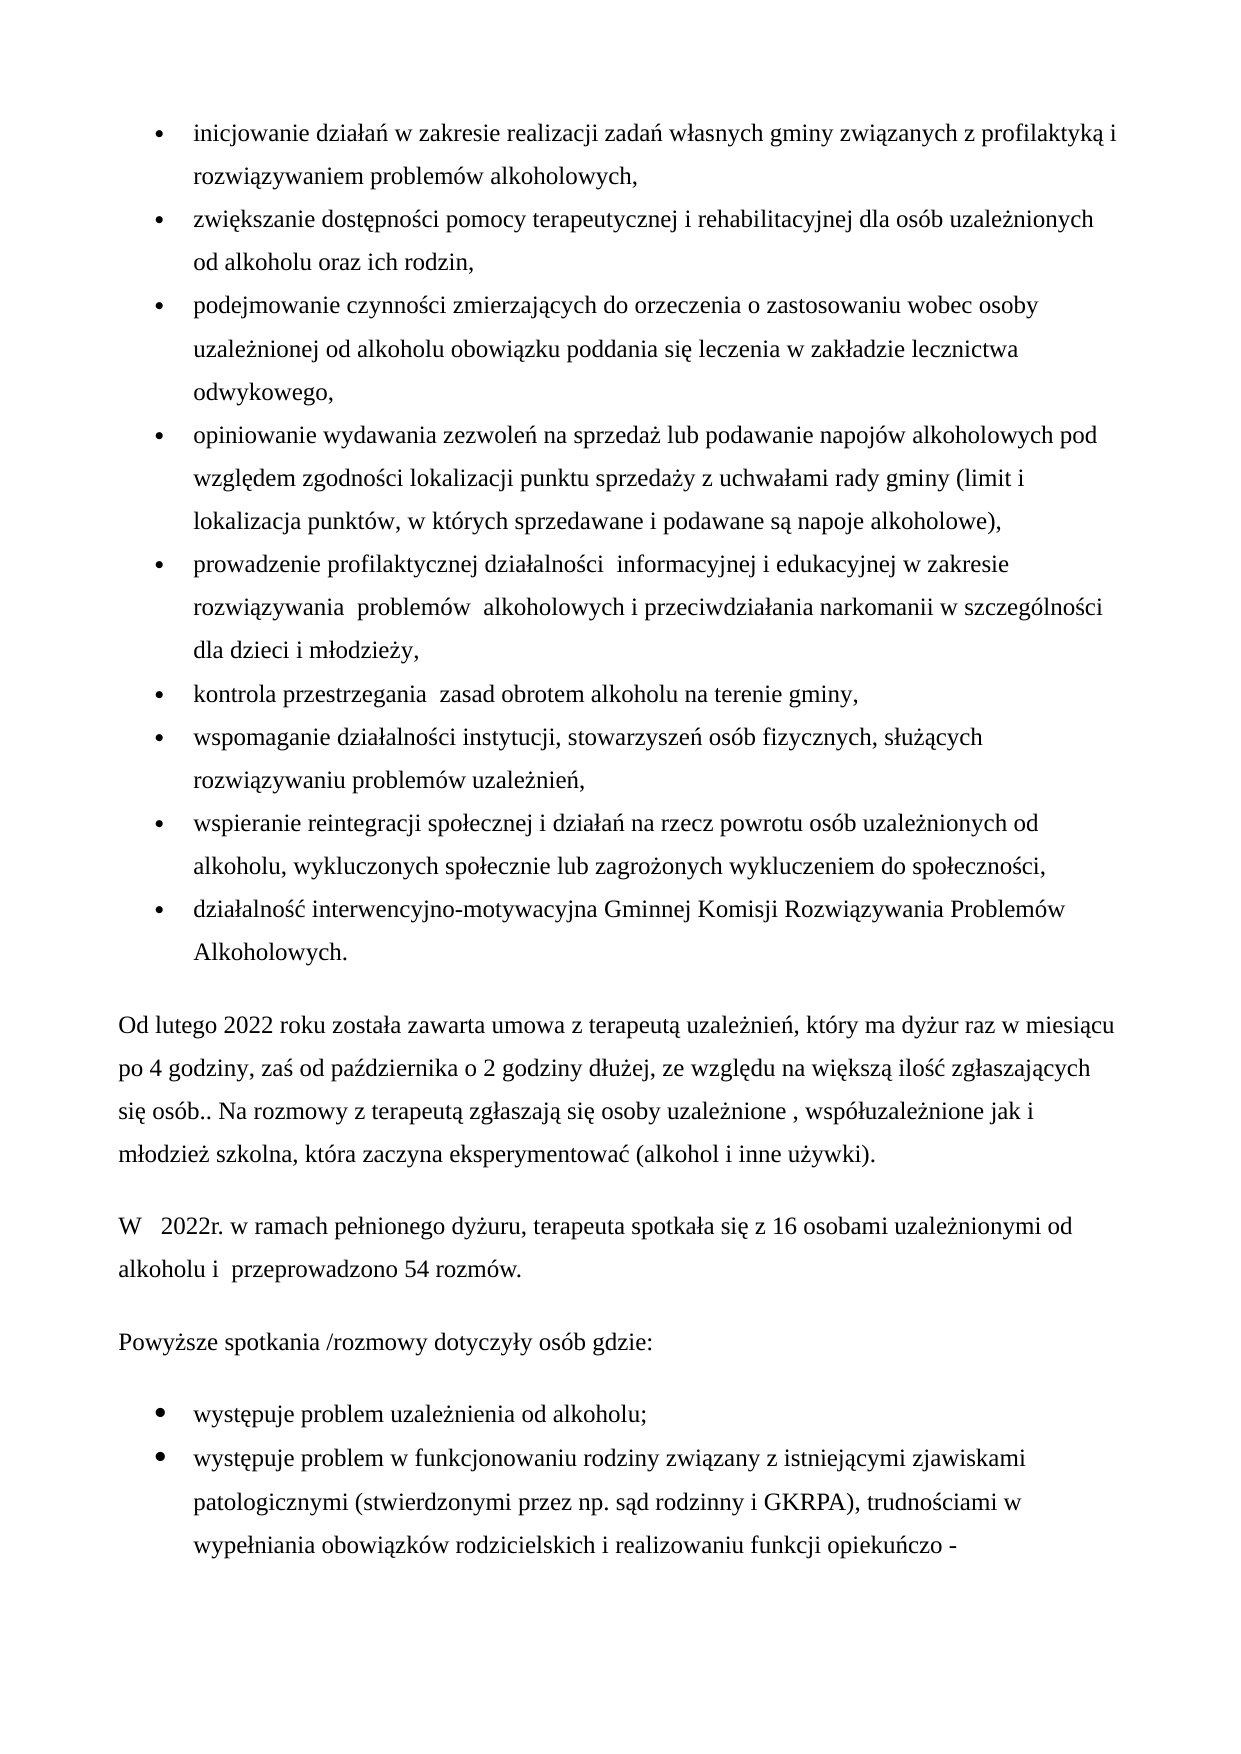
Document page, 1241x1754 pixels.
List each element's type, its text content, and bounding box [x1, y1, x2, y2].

text W 2022r. w ramach pełnionego dyżuru, terapeuta spotkała się z 16 osobami uzależnionymi od alkoholu i przeprowadzono 54 rozmów. [118, 1211, 1123, 1283]
list opiniowanie wydawania zezwoleń na sprzedaż lub podawanie napojów alkoholowych pod względem zgodności lokalizacji punktu sprzedaży z uchwałami rady gminy (limit i lokalizacja punktów, w których sprzedawane i podawane są napoje alkoholowe), [156, 420, 1123, 535]
text Od lutego 2022 roku została zawarta umowa z terapeutą uzależnień, który ma dyżur raz w miesiącu po 4 godziny, zaś od października o 2 godziny dłużej, ze względu na większą ilość zgłaszających się osób.. Na rozmowy z terapeutą zgłaszają się osoby uzależnione , współuzależnione jak i młodzież szkolna, która zaczyna eksperymentować (alkohol i inne używki). [118, 1010, 1123, 1168]
list występuje problem w funkcjonowaniu rodziny związany z istniejącymi zjawiskami patologicznymi (stwierdzonymi przez np. sąd rodzinny i GKRPA), trudnościami w wypełniania obowiązków rodzicielskich i realizowaniu funkcji opiekuńczo [156, 1443, 1123, 1558]
list działalność interwencyjno-motywacyjna Gminnej Komisji Rozwiązywania Problemów Alkoholowych. [156, 894, 1123, 966]
list podejmowanie czynności zmierzających do orzeczenia o zastosowaniu wobec osoby uzależnionej od alkoholu obowiązku poddania się leczenia w zakładzie lecznictwa odwykowego, [156, 291, 1123, 406]
text Powyższe spotkania /rozmowy dotyczyły osób gdzie: [118, 1327, 1123, 1356]
list wspomaganie działalności instytucji, stowarzyszeń osób fizycznych, służących rozwiązywaniu problemów uzależnień, [156, 722, 1123, 794]
list występuje problem uzależnienia od alkoholu; [156, 1399, 1123, 1428]
list kontrola przestrzegania zasad obrotem alkoholu na terenie gminy, [156, 679, 1123, 707]
list inicjowanie działań w zakresie realizacji zadań własnych gminy związanych z profilaktyką i rozwiązywaniem problemów alkoholowych, [156, 118, 1123, 190]
list prowadzenie profilaktycznej działalności informacyjnej i edukacyjnej w zakresie rozwiązywania problemów alkoholowych i przeciwdziałania narkomanii w szczególności dla dzieci i młodzieży, [156, 549, 1123, 664]
list wspieranie reintegracji społecznej i działań na rzecz powrotu osób uzależnionych od alkoholu, wykluczonych społecznie lub zagrożonych wykluczeniem do społeczności, [156, 808, 1123, 880]
list zwiększanie dostępności pomocy terapeutycznej i rehabilitacyjnej dla osób uzależnionych od alkoholu oraz ich rodzin, [156, 204, 1123, 276]
